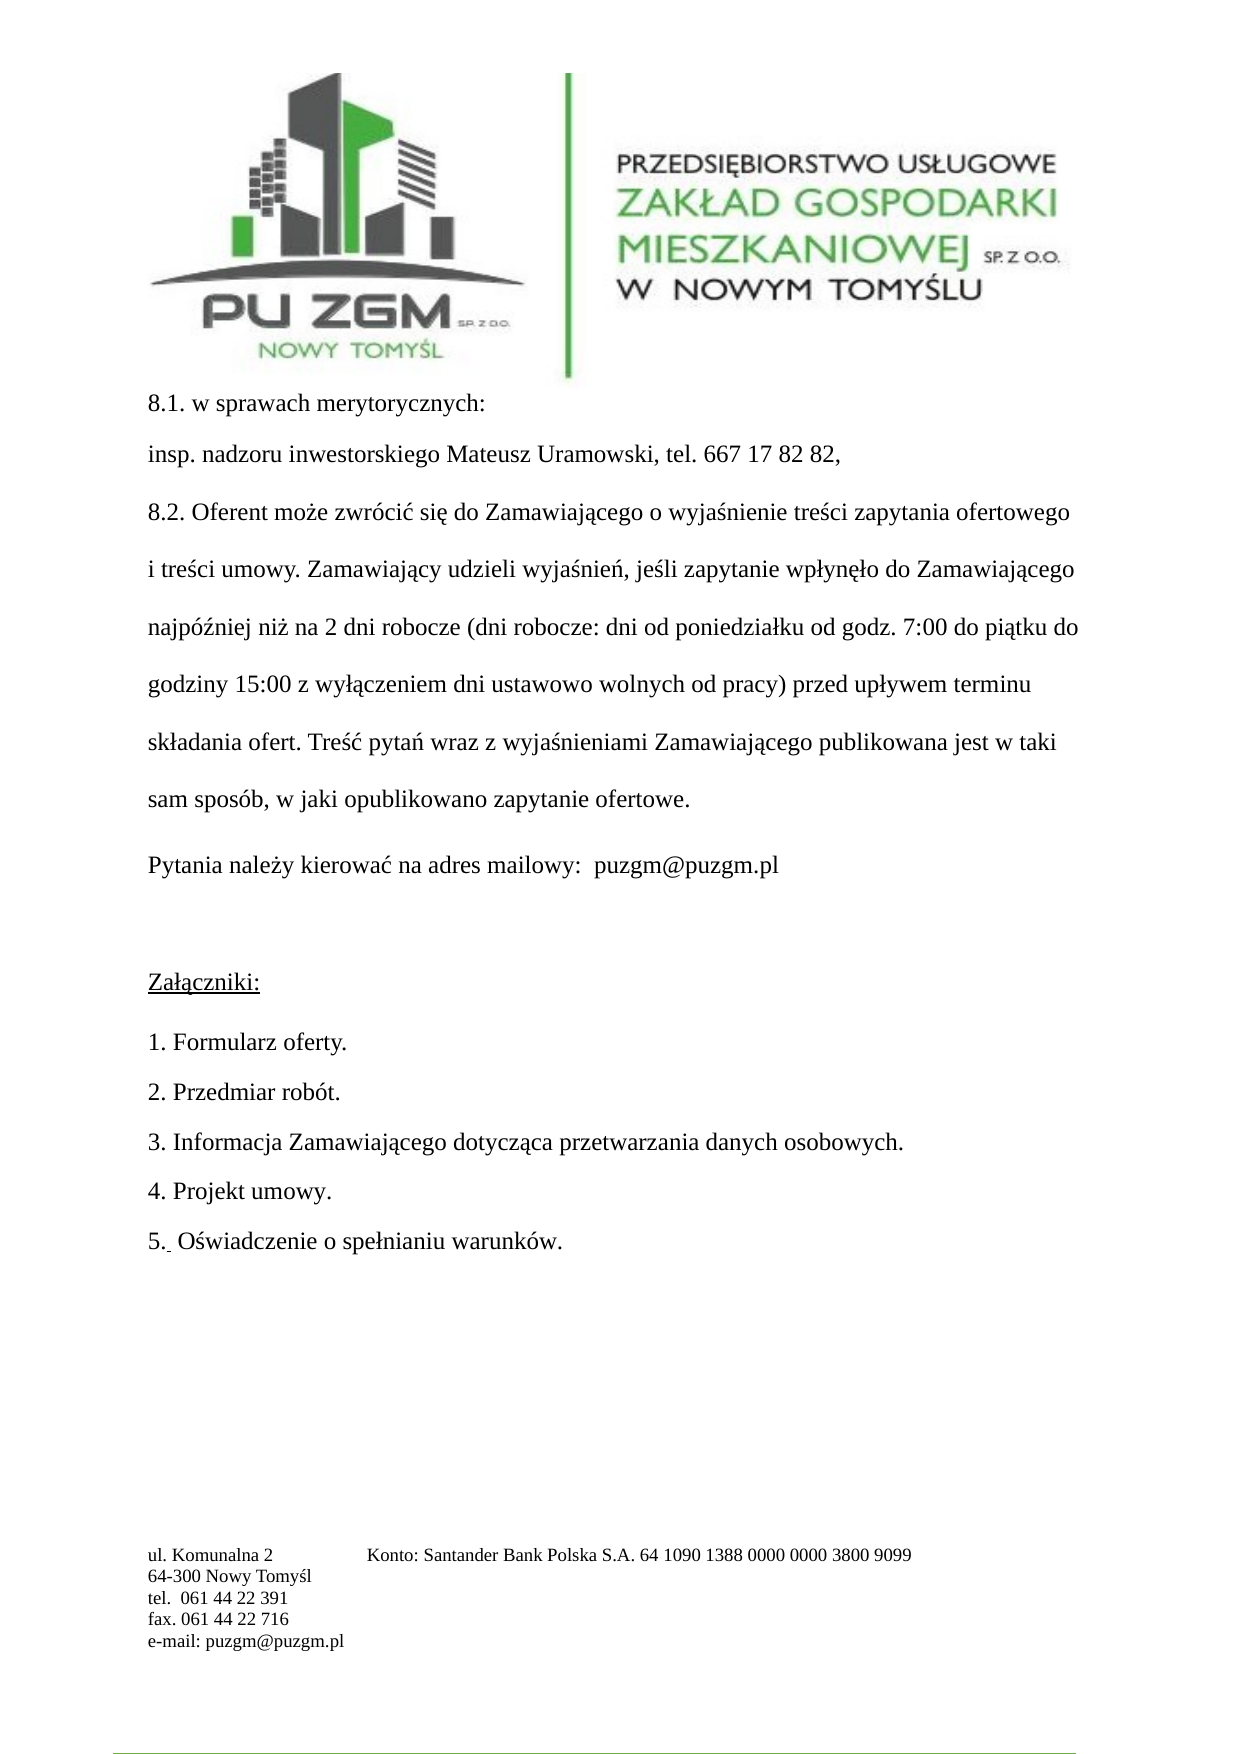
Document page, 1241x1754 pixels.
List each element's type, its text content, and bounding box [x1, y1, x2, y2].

text 5. Oświadczenie o spełnianiu warunków. [148, 1226, 1093, 1255]
text 8.1. w sprawach merytorycznych: [148, 388, 1093, 417]
text Pytania należy kierować na adres mailowy: puzgm@puzgm.pl [148, 850, 1093, 879]
text insp. nadzoru inwestorskiego Mateusz Uramowski, tel. 667 17 82 82, 8.2. Oferent może zwrócić się do Zamawiającego o wyjaśnienie treści zapytania ofertowego i treści umowy. Zamawiający udzieli wyjaśnień, jeśli zapytanie wpłynęło do Zamawiającego najpóźniej niż na 2 dni robocze (dni robocze: dni od poniedziałku od godz. 7:00 do piątku do godziny 15:00 z wyłączeniem dni ustawowo wolnych od pracy) przed upływem terminu składania ofert. Treść pytań wraz z wyjaśnieniami Zamawiającego publikowana jest w taki sam sposób, w jaki opublikowano zapytanie ofertowe. [148, 439, 1093, 813]
text Załączniki: [148, 967, 1093, 996]
text 4. Projekt umowy. [148, 1176, 1093, 1205]
text 2. Przedmiar robót. [148, 1077, 1093, 1106]
text 1. Formularz oferty. [148, 1027, 1093, 1056]
text 3. Informacja Zamawiającego dotycząca przetwarzania danych osobowych. [148, 1127, 1093, 1155]
